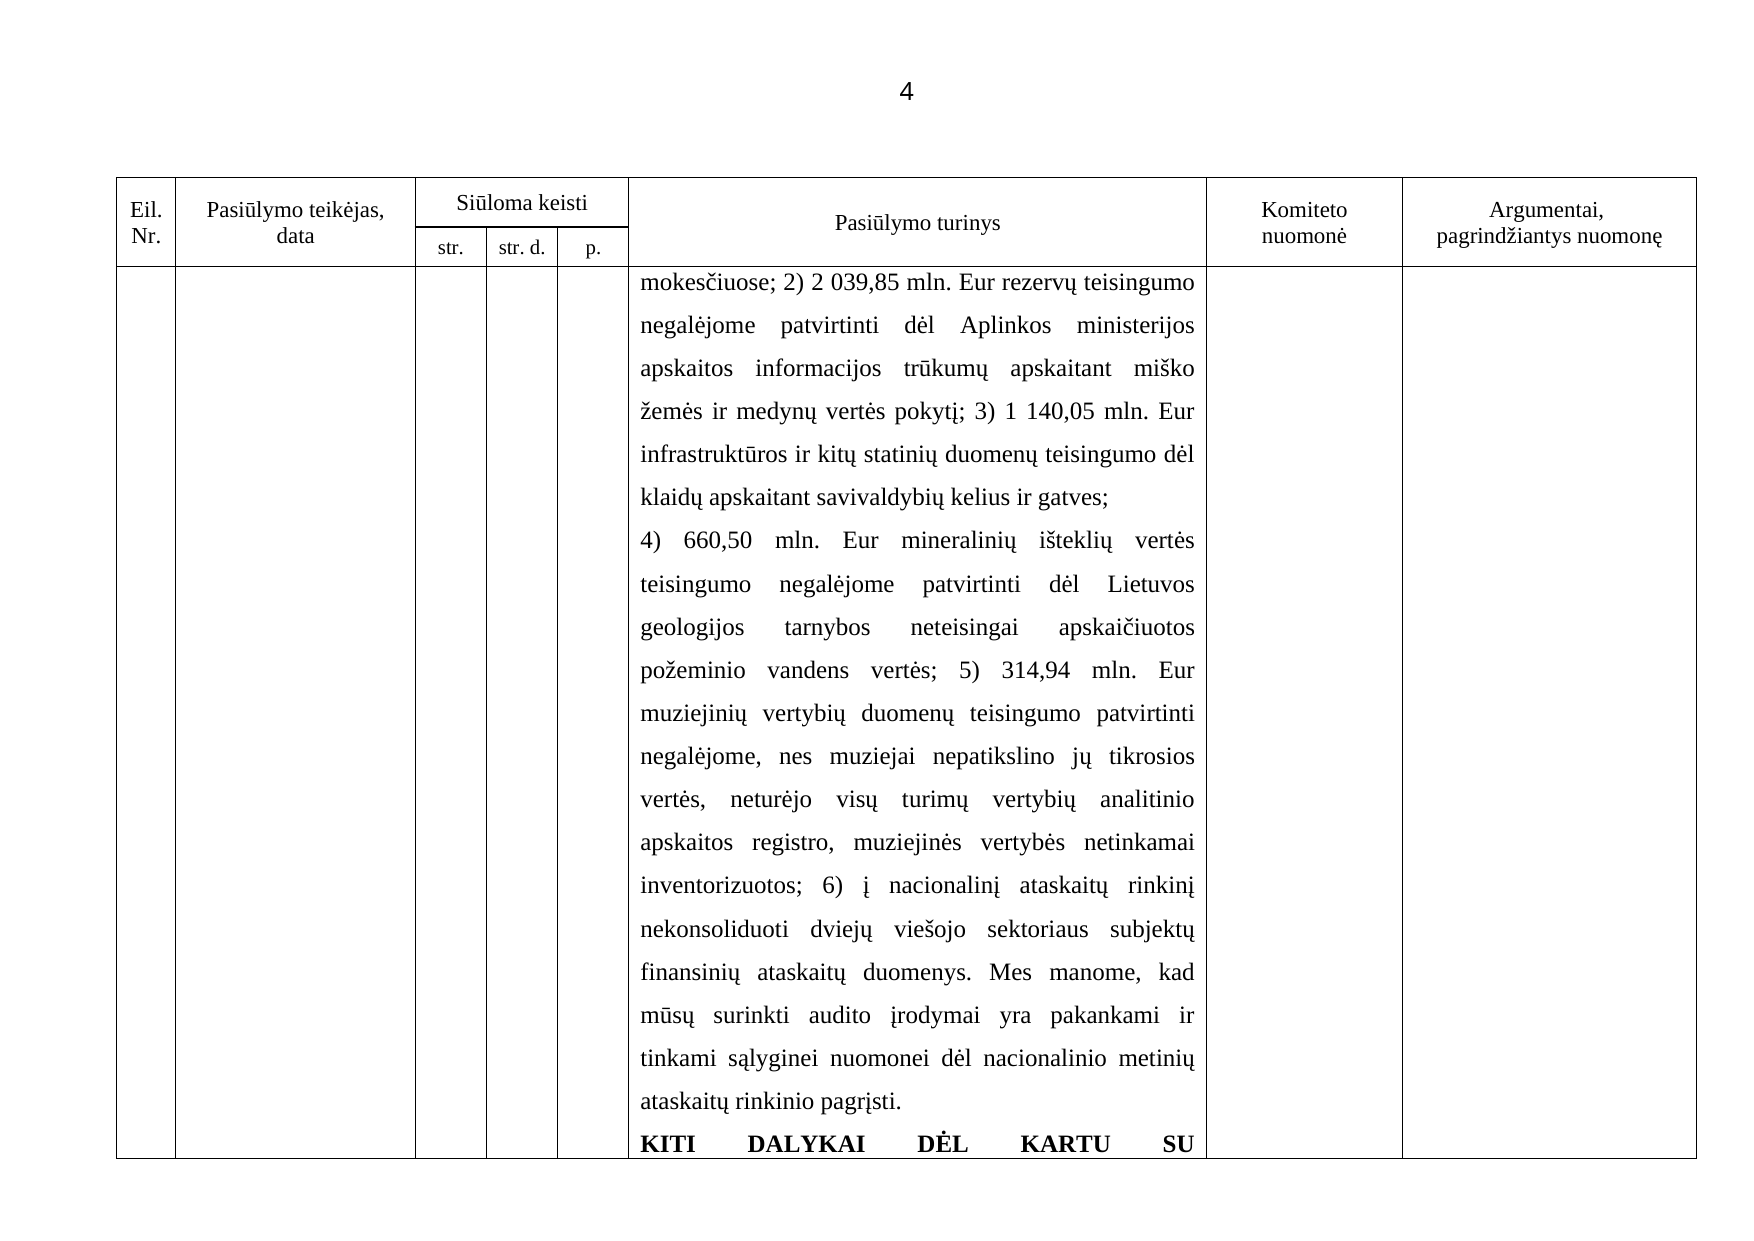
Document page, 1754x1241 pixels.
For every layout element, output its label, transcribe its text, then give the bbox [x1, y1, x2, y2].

table_cell [558, 267, 628, 1158]
table_cell str. [416, 228, 486, 266]
table_header Eil. Nr. [117, 178, 175, 266]
table_header Siūloma keisti [416, 178, 628, 226]
table_header Pasiūlymo turinys [629, 178, 1206, 266]
table_cell [117, 267, 175, 1158]
table_header Komiteto nuomonė [1207, 178, 1402, 266]
table_header Pasiūlymo teikėjas, data [176, 178, 415, 266]
table_cell [1207, 267, 1402, 1158]
table_header Argumentai, pagrindžiantys nuomonę [1403, 178, 1696, 266]
table_cell mokesčiuose; 2) 2 039,85 mln. Eur rezervų teisingumo negalėjome patvirtinti dėl Aplinkos ministerijos apskaitos informacijos trūkumų apskaitant miško žemės ir medynų vertės pokytį; 3) 1 140,05 mln. Eur infrastruktūros ir kitų statinių duomenų teisingumo dėl klaidų apskaitant savivaldybių kelius ir gatves; 4) 660,50 mln. Eur mineralinių išteklių vertės teisingumo negalėjome patvirtinti dėl Lietuvos geologijos tarnybos neteisingai apskaičiuotos požeminio vandens vertės; 5) 314,94 mln. Eur muziejinių vertybių duomenų teisingumo patvirtinti negalėjome, nes muziejai nepatikslino jų tikrosios vertės, neturėjo visų turimų vertybių analitinio apskaitos registro, muziejinės vertybės netinkamai inventorizuotos; 6) į nacionalinį ataskaitų rinkinį nekonsoliduoti dviejų viešojo sektoriaus subjektų finansinių ataskaitų duomenys. Mes manome, kad mūsų surinkti audito įrodymai yra pakankami ir tinkami sąlyginei nuomonei dėl nacionalinio metinių ataskaitų rinkinio pagrįsti. KITI DALYKAI DĖL KARTU SU [629, 267, 1206, 1158]
table_cell [487, 267, 557, 1158]
table_cell [176, 267, 415, 1158]
table_cell p. [558, 228, 628, 266]
table_cell [416, 267, 486, 1158]
table_cell str. d. [487, 228, 557, 266]
table_cell [1403, 267, 1696, 1158]
